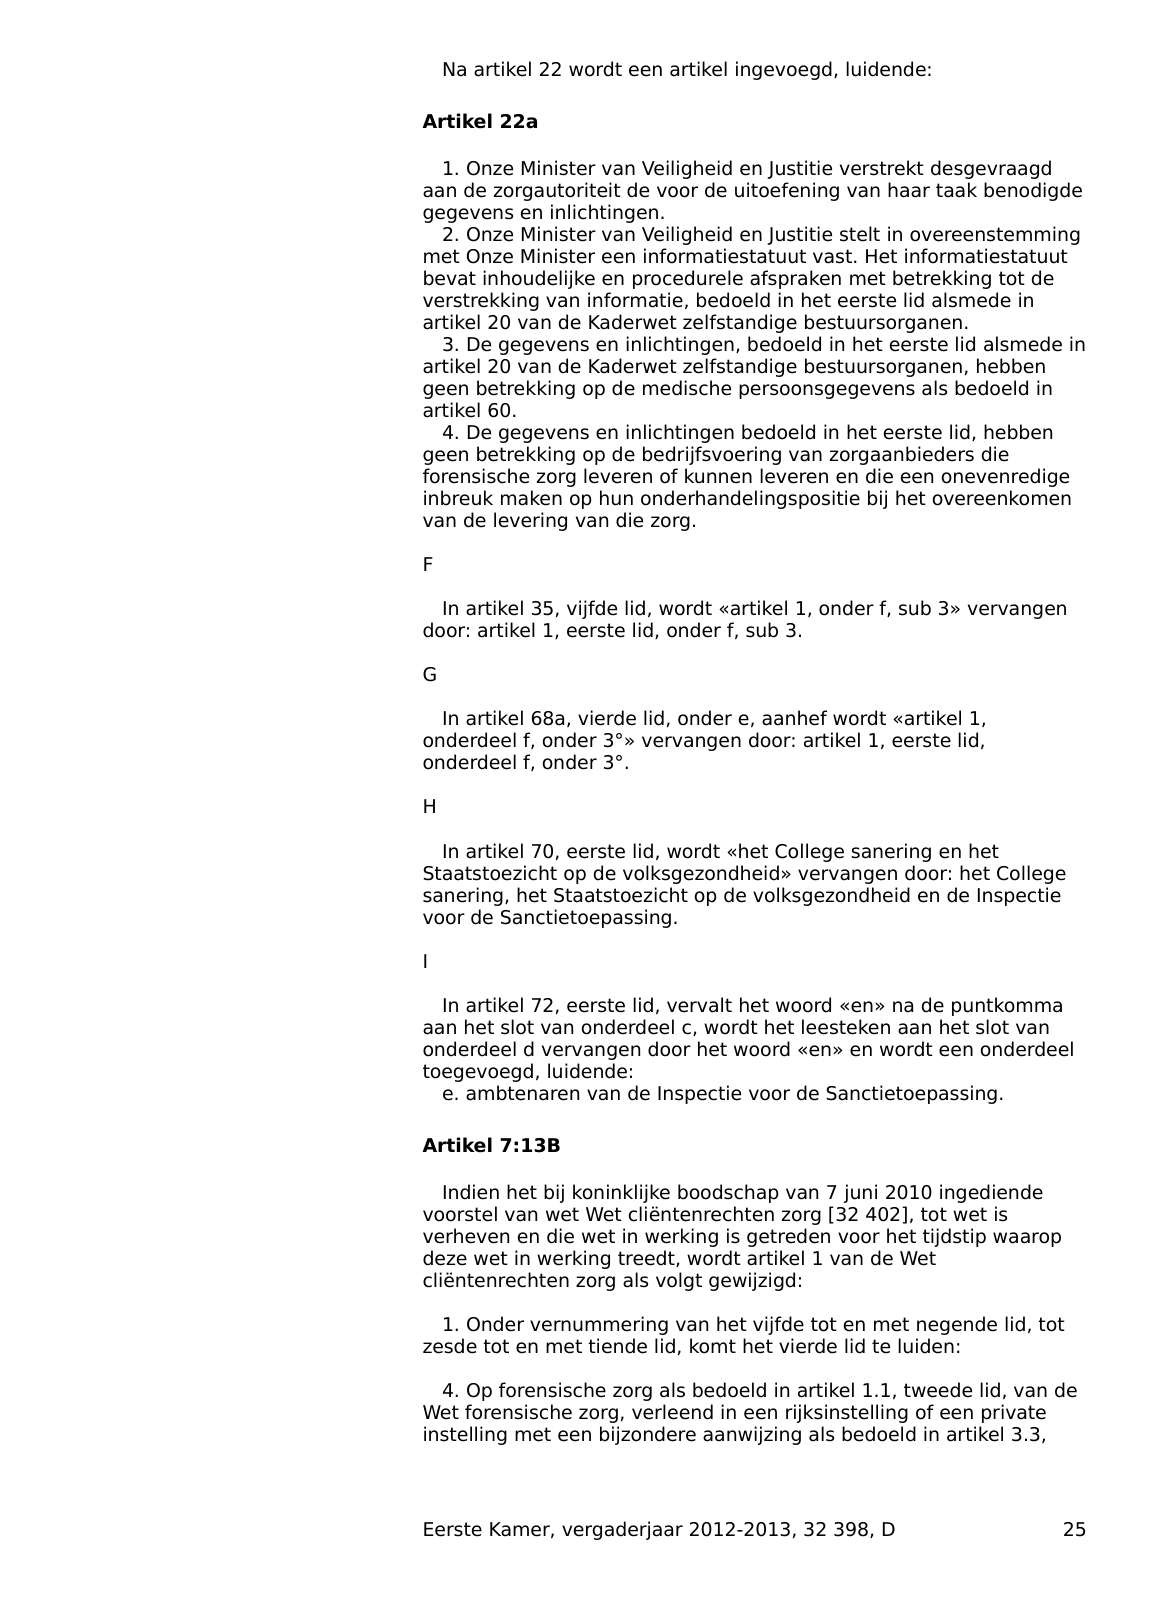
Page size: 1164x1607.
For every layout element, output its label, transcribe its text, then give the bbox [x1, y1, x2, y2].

text In artikel 35, vijfde lid, wordt «artikel 1, onder f, sub 3» vervangen door: artikel 1, eerste lid, onder f, sub 3. [422, 598, 1087, 642]
text Indien het bij koninklijke boodschap van 7 juni 2010 ingediende voorstel van wet Wet cliëntenrechten zorg [32 402], tot wet is verheven en die wet in werking is getreden voor het tijdstip waarop deze wet in werking treedt, wordt artikel 1 van de Wet cliëntenrechten zorg als volgt gewijzigd: [422, 1182, 1087, 1292]
text G [422, 664, 1087, 686]
text 3. De gegevens en inlichtingen, bedoeld in het eerste lid alsmede in artikel 20 van de Kaderwet zelfstandige bestuursorganen, hebben geen betrekking op de medische persoonsgegevens als bedoeld in artikel 60. [422, 334, 1087, 422]
text In artikel 70, eerste lid, wordt «het College sanering en het Staatstoezicht op de volksgezondheid» vervangen door: het College sanering, het Staatstoezicht op de volksgezondheid en de Inspectie voor de Sanctietoepassing. [422, 841, 1087, 928]
text Na artikel 22 wordt een artikel ingevoegd, luidende: [422, 59, 1087, 81]
text I [422, 951, 1087, 973]
text H [422, 796, 1087, 818]
text 4. De gegevens en inlichtingen bedoeld in het eerste lid, hebben geen betrekking op de bedrijfsvoering van zorgaanbieders die forensische zorg leveren of kunnen leveren en die een onevenredige inbreuk maken op hun onderhandelingspositie bij het overeenkomen van de levering van die zorg. [422, 422, 1087, 532]
text e. ambtenaren van de Inspectie voor de Sanctietoepassing. [422, 1083, 1087, 1105]
text F [422, 554, 1087, 576]
text 4. Op forensische zorg als bedoeld in artikel 1.1, tweede lid, van de Wet forensische zorg, verleend in een rijksinstelling of een private instelling met een bijzondere aanwijzing als bedoeld in artikel 3.3, [422, 1380, 1087, 1446]
text 1. Onder vernummering van het vijfde tot en met negende lid, tot zesde tot en met tiende lid, komt het vierde lid te luiden: [422, 1314, 1087, 1358]
text 1. Onze Minister van Veiligheid en Justitie verstrekt desgevraagd aan de zorgautoriteit de voor de uitoefening van haar taak benodigde gegevens en inlichtingen. [422, 158, 1087, 224]
subtitle Artikel 7:13B [422, 1135, 1087, 1157]
text In artikel 72, eerste lid, vervalt het woord «en» na de puntkomma aan het slot van onderdeel c, wordt het leesteken aan het slot van onderdeel d vervangen door het woord «en» en wordt een onderdeel toegevoegd, luidende: [422, 995, 1087, 1083]
text In artikel 68a, vierde lid, onder e, aanhef wordt «artikel 1, onderdeel f, onder 3°» vervangen door: artikel 1, eerste lid, onderdeel f, onder 3°. [422, 708, 1087, 774]
text 2. Onze Minister van Veiligheid en Justitie stelt in overeenstemming met Onze Minister een informatiestatuut vast. Het informatiestatuut bevat inhoudelijke en procedurele afspraken met betrekking tot de verstrekking van informatie, bedoeld in het eerste lid alsmede in artikel 20 van de Kaderwet zelfstandige bestuursorganen. [422, 224, 1087, 334]
subtitle Artikel 22a [422, 111, 1087, 133]
